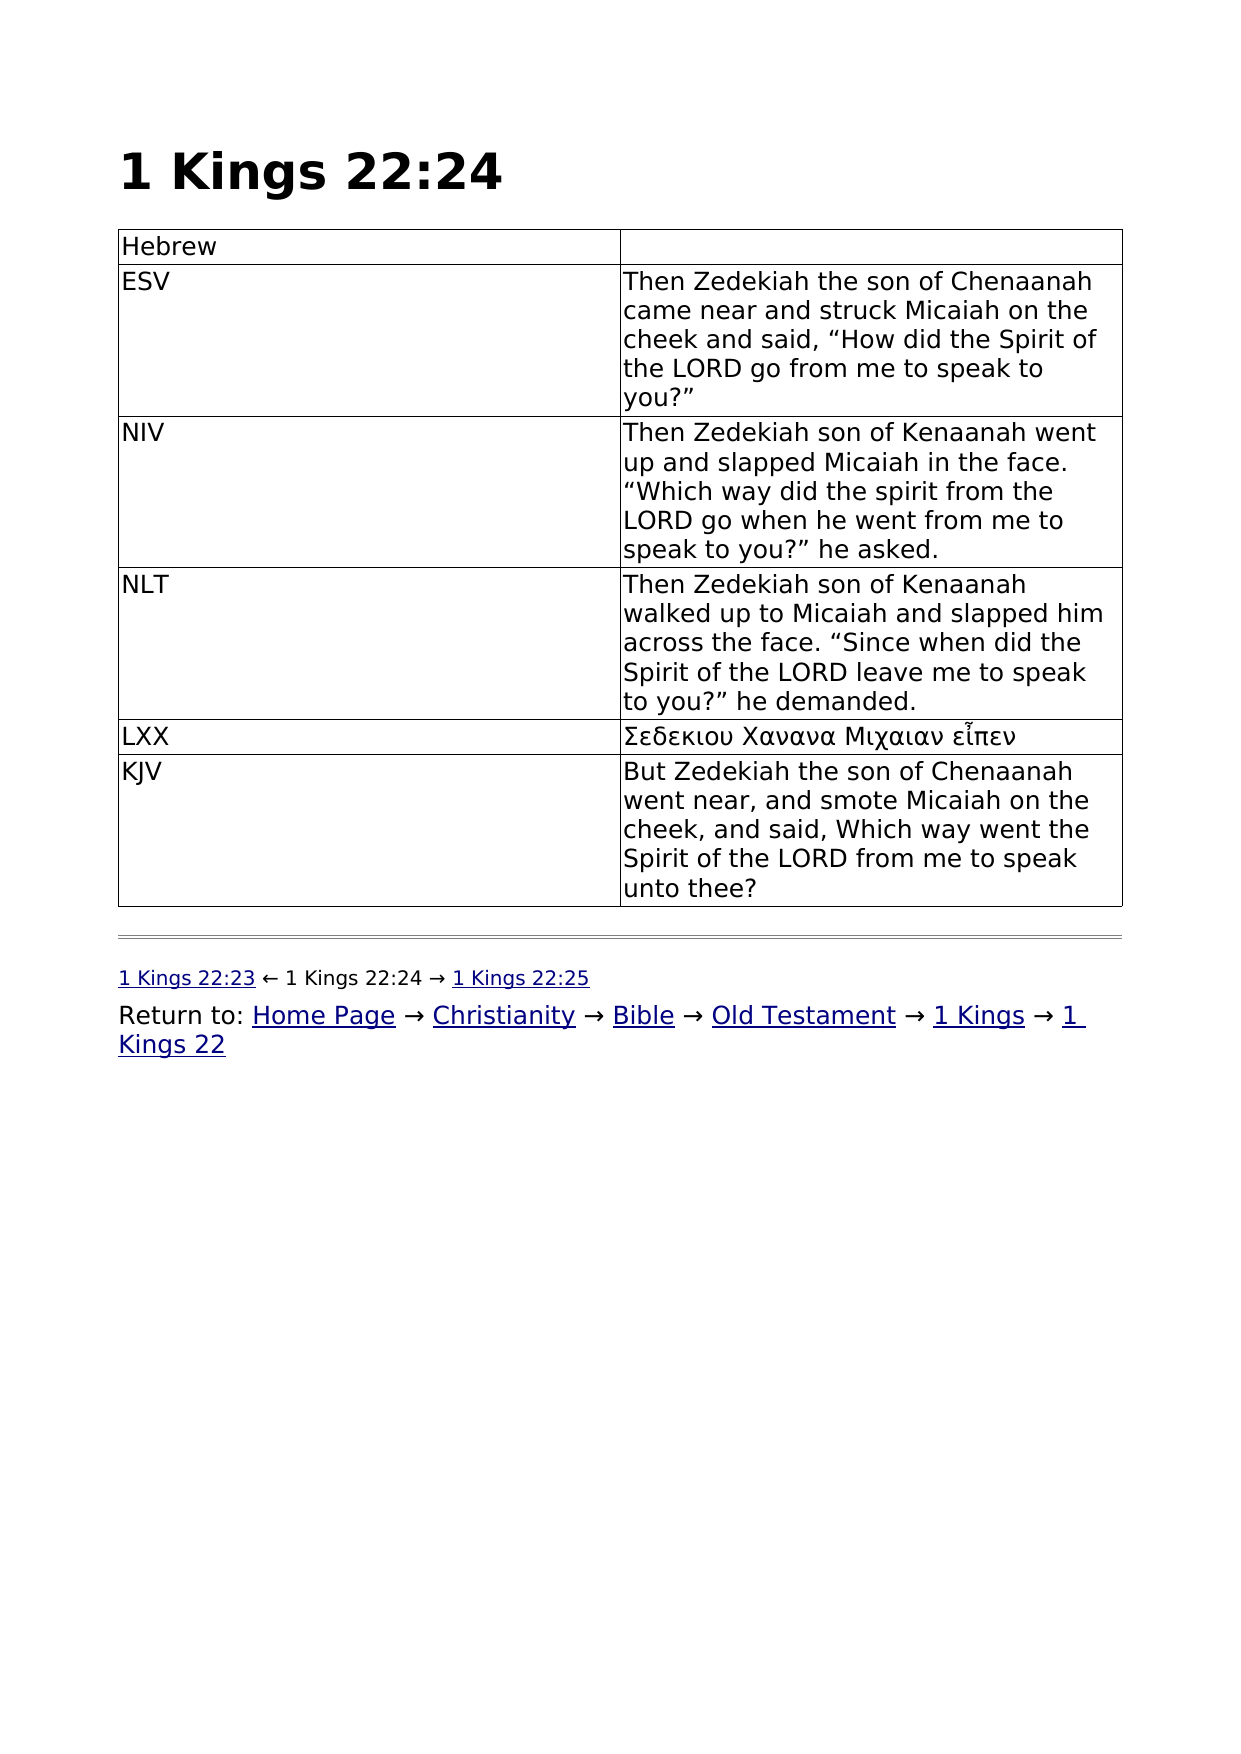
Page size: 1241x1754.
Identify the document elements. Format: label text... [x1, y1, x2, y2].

table_cell ESV [119, 265, 620, 416]
table_cell Then Zedekiah the son of Chenaanah came near and struck Micaiah on the cheek and said, “How did the Spirit of the LORD go from me to speak to you?” [621, 265, 1122, 416]
table_cell NIV [119, 417, 620, 567]
table_header Hebrew [119, 230, 620, 264]
table_cell KJV [119, 755, 620, 906]
subtitle 1 Kings 22:24 [118, 143, 1122, 201]
table_cell Then Zedekiah son of Kenaanah went up and slapped Micaiah in the face. “Which way did the spirit from the LORD go when he went from me to speak to you?” he asked. [621, 417, 1122, 567]
text 1 Kings 22:23 ← 1 Kings 22:24 → 1 Kings 22:25 [118, 967, 1122, 1001]
table_cell Then Zedekiah son of Kenaanah walked up to Micaiah and slapped him across the face. “Since when did the Spirit of the LORD leave me to speak to you?” he demanded. [621, 568, 1122, 719]
table_header [621, 230, 1122, 264]
table_cell NLT [119, 568, 620, 719]
text Return to: Home Page → Christianity → Bible → Old Testament → 1 Kings → 1 Kings 22 [118, 1001, 1122, 1059]
table_cell But Zedekiah the son of Chenaanah went near, and smote Micaiah on the cheek, and said, Which way went the Spirit of the LORD from me to speak unto thee? [621, 755, 1122, 906]
table_cell LXX [119, 720, 620, 754]
table_cell Σεδεκιου Χανανα Μιχαιαν εἶπεν [621, 720, 1122, 754]
